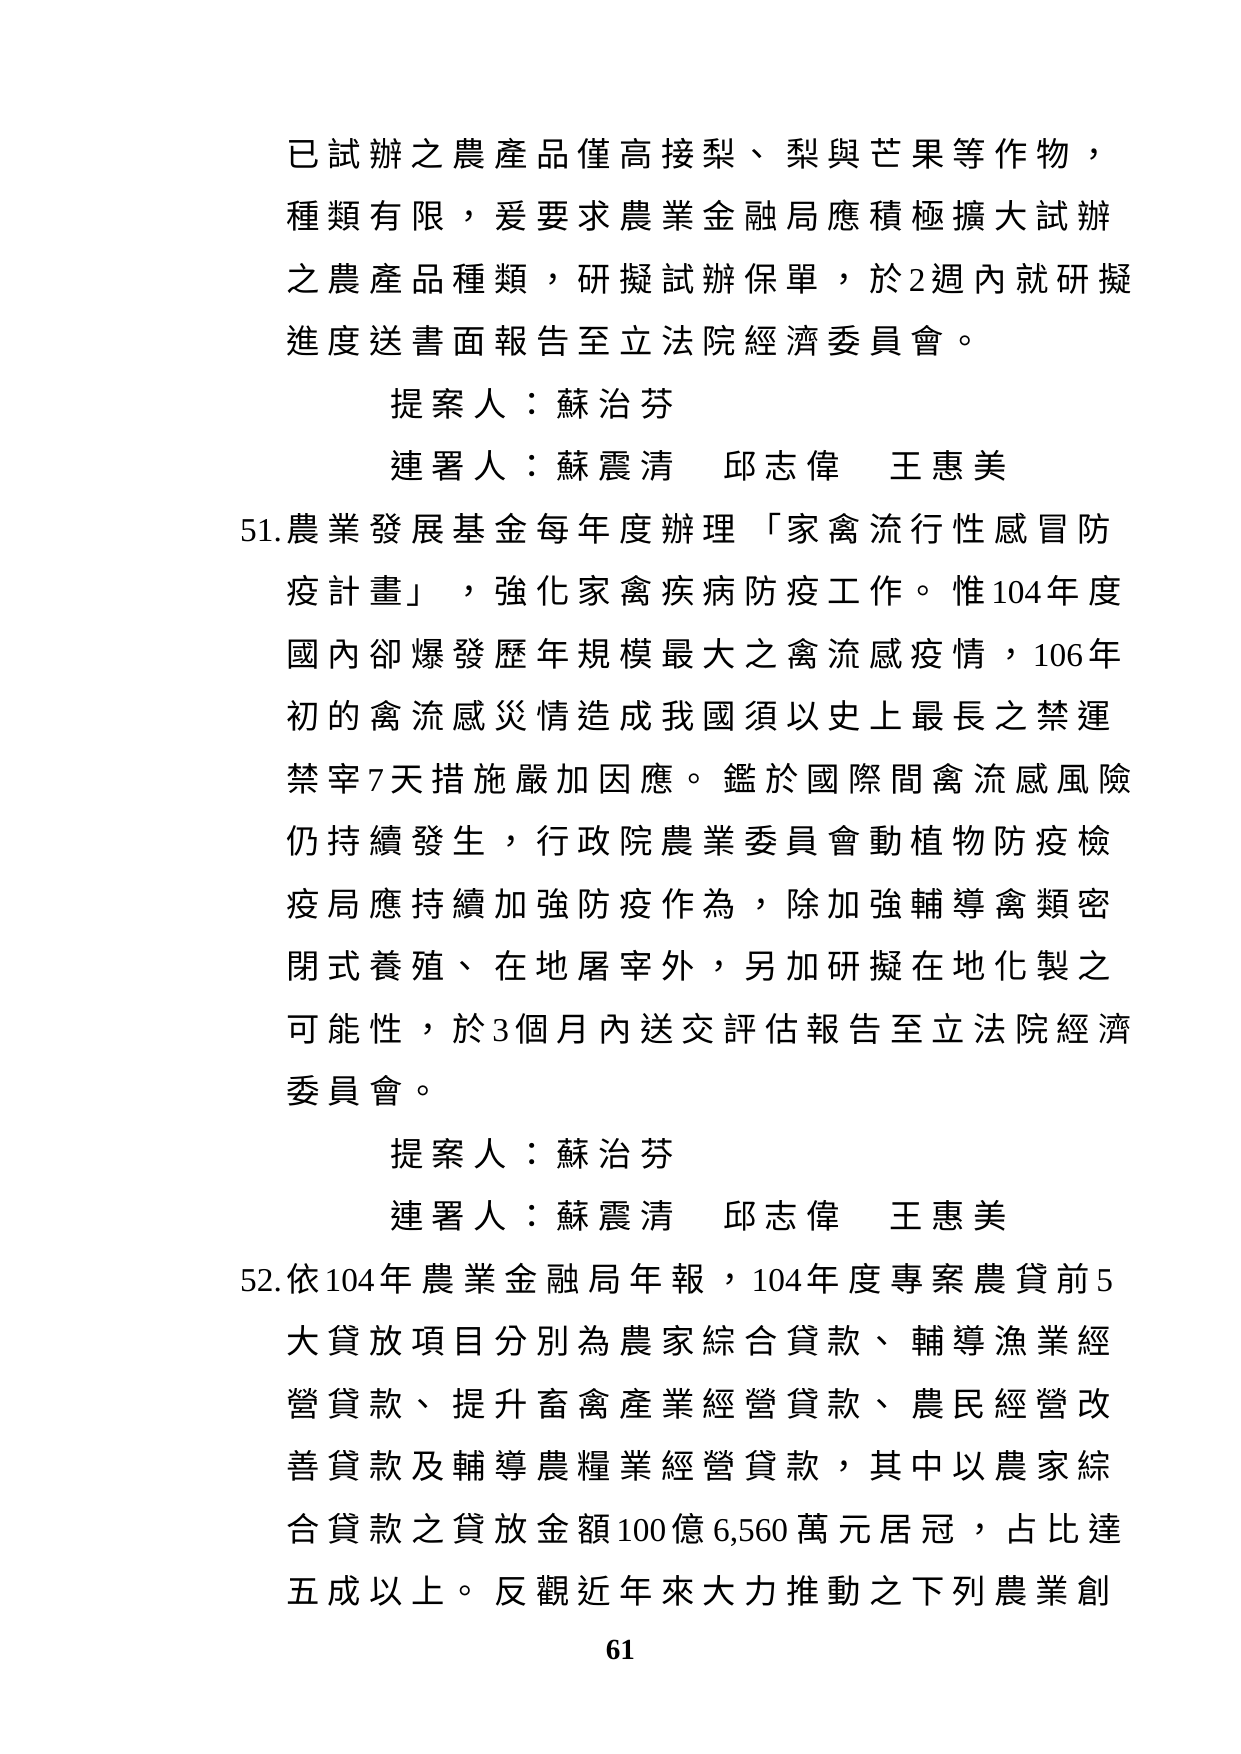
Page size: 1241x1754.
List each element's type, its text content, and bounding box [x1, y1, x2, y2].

list 已試辦之農產品僅高接梨、梨與芒果等作物，種類有限，爰要求農業金融局應積極擴大試辦之農產品種類，研擬試辦保單，於2週內就研擬進度送書面報告至立法院經濟委員會。 [231, 110, 1136, 360]
text 連署人：蘇震清 邱志偉 王惠美 [382, 1173, 1032, 1235]
text 提案人：蘇治芬 [382, 360, 1032, 423]
list 農業發展基金每年度辦理「家禽流行性感冒防疫計畫」，強化家禽疾病防疫工作。惟104年度國內卻爆發歷年規模最大之禽流感疫情，106年初的禽流感災情造成我國須以史上最長之禁運禁宰7天措施嚴加因應。鑑於國際間禽流感風險仍持續發生，行政院農業委員會動植物防疫檢疫局應持續加強防疫作為，除加強輔導禽類密閉式養殖、在地屠宰外，另加研擬在地化製之可能性，於3個月內送交評估報告至立法院經濟委員會。 [231, 485, 1136, 1110]
text 連署人：蘇震清 邱志偉 王惠美 [382, 423, 1032, 485]
list 依104年農業金融局年報，104年度專案農貸前5大貸放項目分別為農家綜合貸款、輔導漁業經營貸款、提升畜禽產業經營貸款、農民經營改善貸款及輔導農糧業經營貸款，其中以農家綜合貸款之貸放金額100億6,560萬元居冠，占比達五成以上。反觀近年來大力推動之下列農業創 [231, 1235, 1136, 1610]
text 提案人：蘇治芬 [382, 1110, 1032, 1173]
